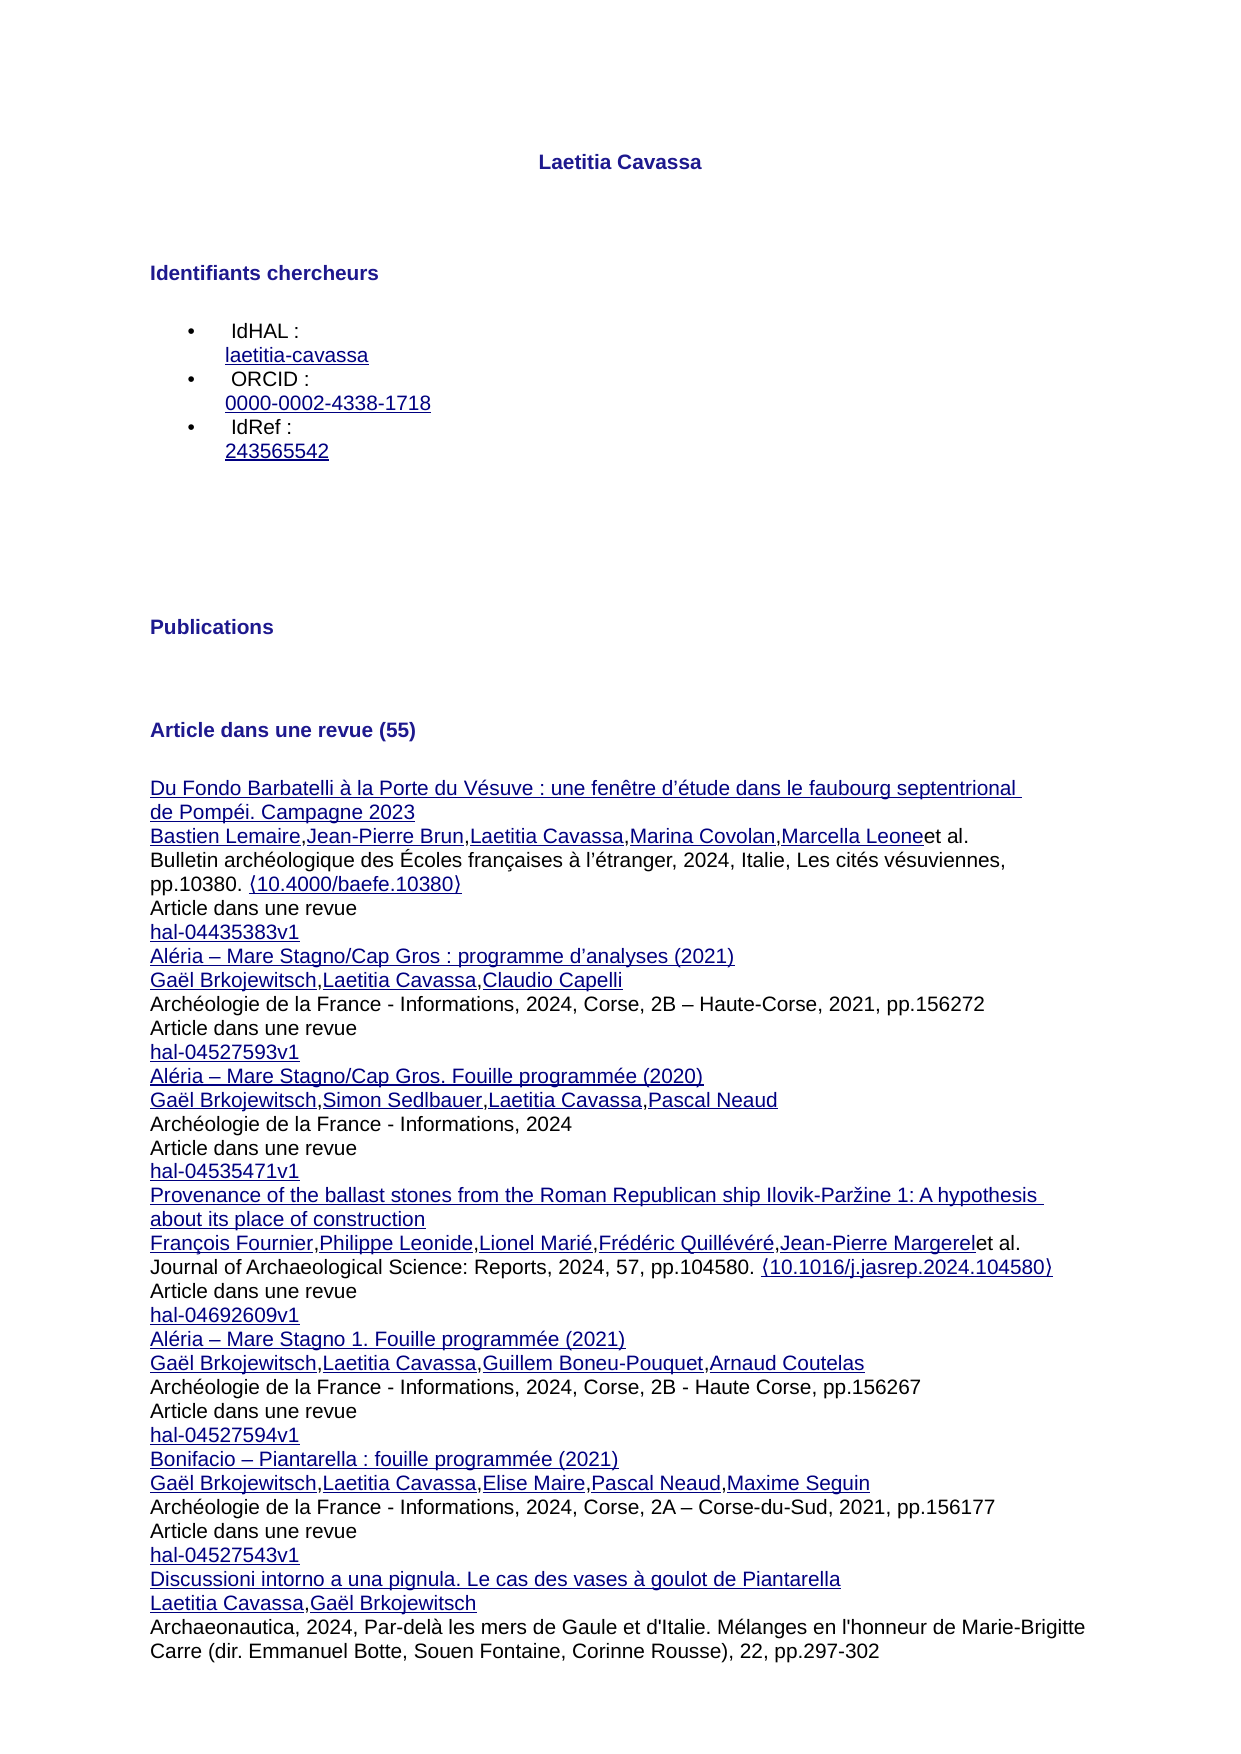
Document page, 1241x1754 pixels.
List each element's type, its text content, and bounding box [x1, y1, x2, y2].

list 243565542 [187, 438, 1090, 462]
table_cell Aléria – Mare Stagno/Cap Gros. Fouille programmée (2020) Gaël Brkojewitsch,Simon Sedlbauer,Laetitia Cavassa,Pascal Neaud Archéologie de la France - Informations, 2024 Article dans une revue hal-04535471v1 [150, 1064, 1090, 1183]
list 0000-0002-4338-1718 [187, 391, 1090, 414]
subtitle Identifiants chercheurs [150, 260, 1090, 284]
subtitle Laetitia Cavassa [150, 150, 1090, 174]
list ORCID : [187, 367, 1090, 391]
list IdRef : [187, 414, 1090, 438]
table_cell Aléria – Mare Stagno/Cap Gros : programme d’analyses (2021) Gaël Brkojewitsch,Laetitia Cavassa,Claudio Capelli Archéologie de la France - Informations, 2024, Corse, 2B – Haute-Corse, 2021, pp.156272 Article dans une revue hal-04527593v1 [150, 944, 1090, 1063]
list IdHAL : [187, 319, 1090, 343]
subtitle Article dans une revue (55) [150, 718, 1090, 742]
table_cell Provenance of the ballast stones from the Roman Republican ship Ilovik-Paržine 1: A hypothesis about its place of construction François Fournier,Philippe Leonide,Lionel Marié,Frédéric Quillévéré,Jean-Pierre Margerelet al. Journal of Archaeological Science: Reports, 2024, 57, pp.104580. ⟨10.1016/j.jasrep.2024.104580⟩ Article dans une revue hal-04692609v1 [150, 1183, 1090, 1327]
table_cell Aléria – Mare Stagno 1. Fouille programmée (2021) Gaël Brkojewitsch,Laetitia Cavassa,Guillem Boneu-Pouquet,Arnaud Coutelas Archéologie de la France - Informations, 2024, Corse, 2B - Haute Corse, pp.156267 Article dans une revue hal-04527594v1 [150, 1327, 1090, 1447]
subtitle Publications [150, 614, 1090, 638]
table_cell Bonifacio – Piantarella : fouille programmée (2021) Gaël Brkojewitsch,Laetitia Cavassa,Elise Maire,Pascal Neaud,Maxime Seguin Archéologie de la France - Informations, 2024, Corse, 2A – Corse-du-Sud, 2021, pp.156177 Article dans une revue hal-04527543v1 [150, 1447, 1090, 1567]
table_cell Discussioni intorno a una pignula. Le cas des vases à goulot de Piantarella Laetitia Cavassa,Gaël Brkojewitsch Archaeonautica, 2024, Par-delà les mers de Gaule et d'Italie. Mélanges en l'honneur de Marie-Brigitte Carre (dir. Emmanuel Botte, Souen Fontaine, Corinne Rousse), 22, pp.297-302 [150, 1567, 1090, 1662]
list laetitia-cavassa [187, 343, 1090, 367]
table_header Du Fondo Barbatelli à la Porte du Vésuve : une fenêtre d’étude dans le faubourg septentrional de Pompéi. Campagne 2023 Bastien Lemaire,Jean-Pierre Brun,Laetitia Cavassa,Marina Covolan,Marcella Leoneet al. Bulletin archéologique des Écoles françaises à l’étranger, 2024, Italie, Les cités vésuviennes, pp.10380. ⟨10.4000/baefe.10380⟩ Article dans une revue hal-04435383v1 [150, 776, 1090, 944]
